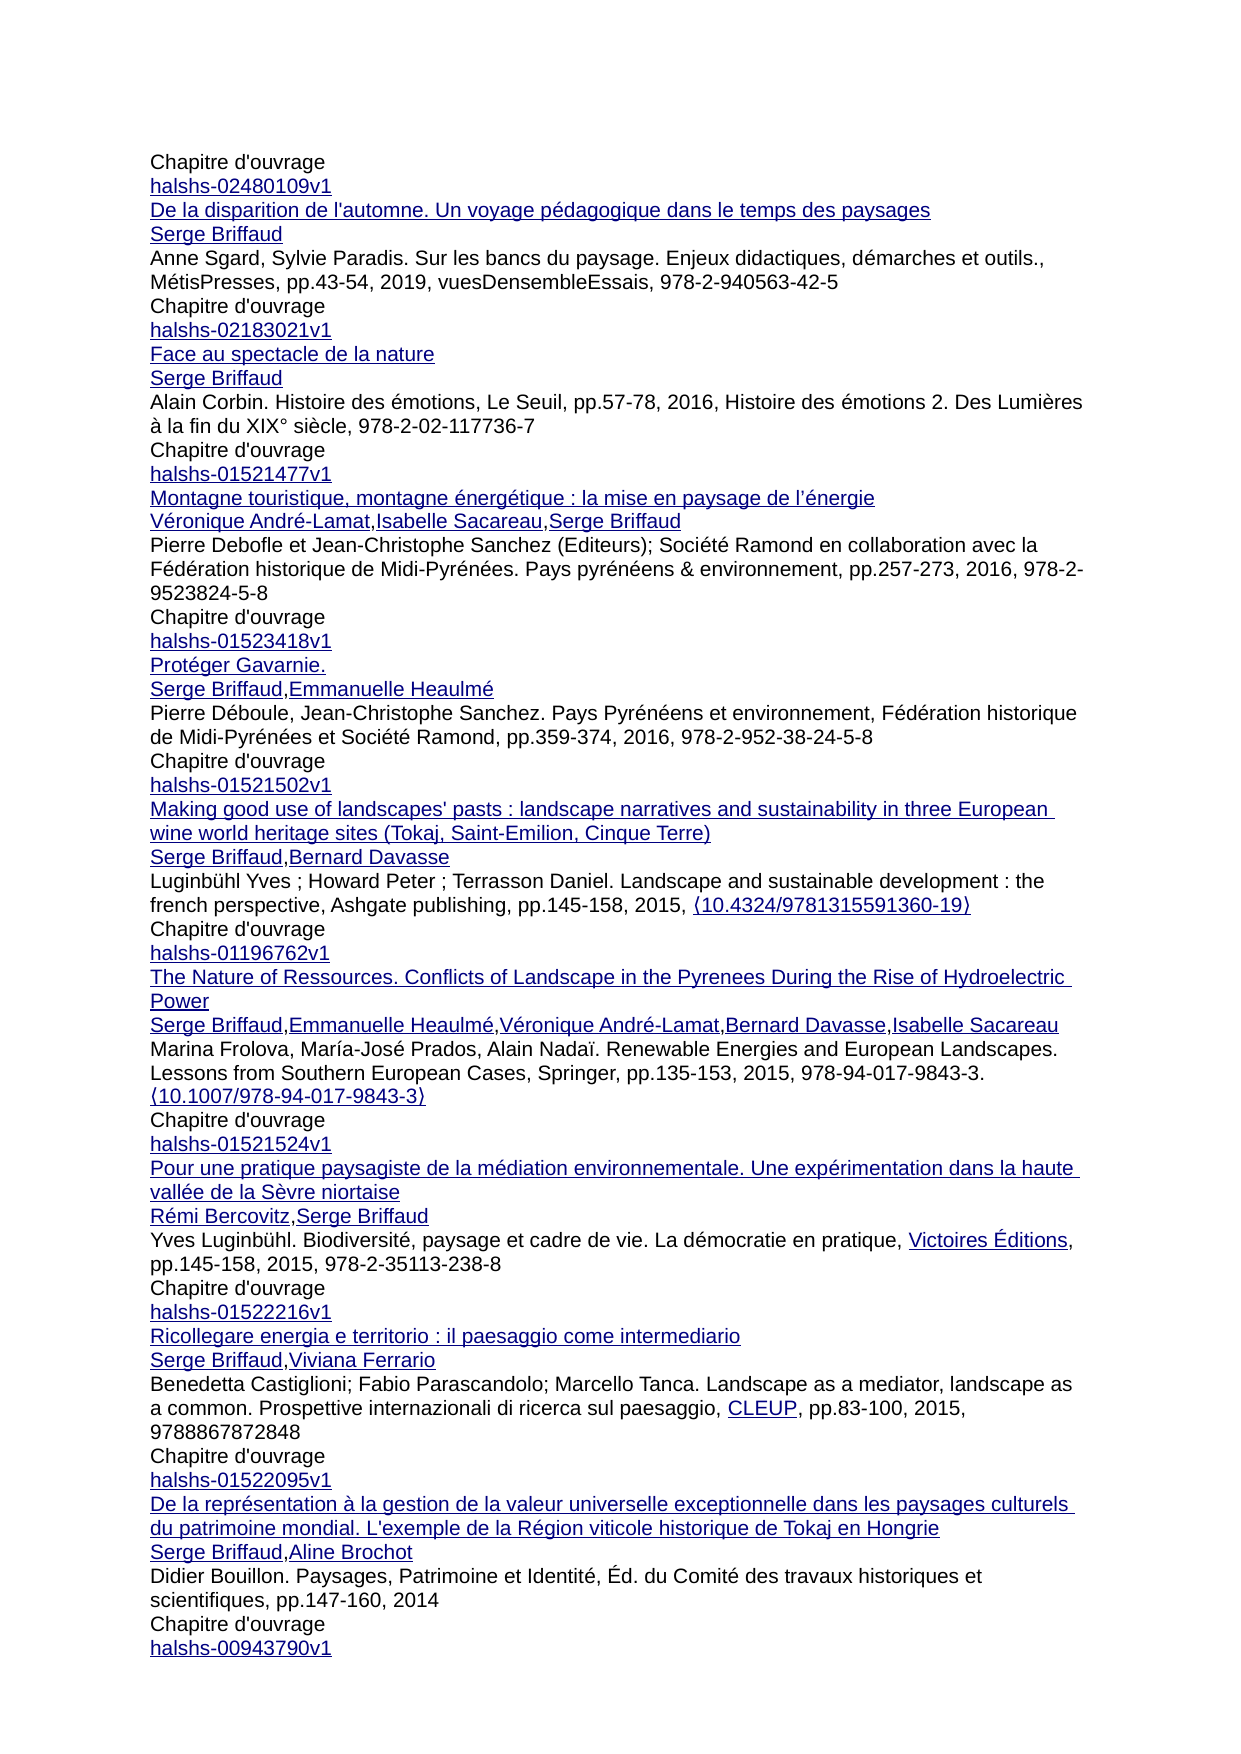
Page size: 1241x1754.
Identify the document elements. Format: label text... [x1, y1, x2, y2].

table_cell Protéger Gavarnie. Serge Briffaud,Emmanuelle Heaulmé Pierre Déboule, Jean-Christophe Sanchez. Pays Pyrénéens et environnement, Fédération historique de Midi-Pyrénées et Société Ramond, pp.359-374, 2016, 978-2-952-38-24-5-8 Chapitre d'ouvrage halshs-01521502v1 [150, 653, 1090, 797]
table_cell Montagne touristique, montagne énergétique : la mise en paysage de l’énergie Véronique André-Lamat,Isabelle Sacareau,Serge Briffaud Pierre Debofle et Jean-Christophe Sanchez (Editeurs); Société Ramond en collaboration avec la Fédération historique de Midi-Pyrénées. Pays pyrénéens & environnement, pp.257-273, 2016, 978-2-9523824-5-8 Chapitre d'ouvrage halshs-01523418v1 [150, 485, 1090, 653]
table_cell Ricollegare energia e territorio : il paesaggio come intermediario Serge Briffaud,Viviana Ferrario Benedetta Castiglioni; Fabio Parascandolo; Marcello Tanca. Landscape as a mediator, landscape as a common. Prospettive internazionali di ricerca sul paesaggio, CLEUP, pp.83-100, 2015, 9788867872848 Chapitre d'ouvrage halshs-01522095v1 [150, 1324, 1090, 1492]
table_cell Chapitre d'ouvrage halshs-02480109v1 [150, 150, 1090, 198]
table_cell Pour une pratique paysagiste de la médiation environnementale. Une expérimentation dans la haute vallée de la Sèvre niortaise Rémi Bercovitz,Serge Briffaud Yves Luginbühl. Biodiversité, paysage et cadre de vie. La démocratie en pratique, Victoires Éditions, pp.145-158, 2015, 978-2-35113-238-8 Chapitre d'ouvrage halshs-01522216v1 [150, 1156, 1090, 1324]
table_cell De la disparition de l'automne. Un voyage pédagogique dans le temps des paysages Serge Briffaud Anne Sgard, Sylvie Paradis. Sur les bancs du paysage. Enjeux didactiques, démarches et outils., MétisPresses, pp.43-54, 2019, vuesDensembleEssais, 978-2-940563-42-5 Chapitre d'ouvrage halshs-02183021v1 [150, 198, 1090, 342]
table_cell De la représentation à la gestion de la valeur universelle exceptionnelle dans les paysages culturels du patrimoine mondial. L'exemple de la Région viticole historique de Tokaj en Hongrie Serge Briffaud,Aline Brochot Didier Bouillon. Paysages, Patrimoine et Identité, Éd. du Comité des travaux historiques et scientifiques, pp.147-160, 2014 Chapitre d'ouvrage halshs-00943790v1 [150, 1492, 1090, 1659]
table_cell Face au spectacle de la nature Serge Briffaud Alain Corbin. Histoire des émotions, Le Seuil, pp.57-78, 2016, Histoire des émotions 2. Des Lumières à la fin du XIX° siècle, 978-2-02-117736-7 Chapitre d'ouvrage halshs-01521477v1 [150, 342, 1090, 485]
table_cell Making good use of landscapes' pasts : landscape narratives and sustainability in three European wine world heritage sites (Tokaj, Saint-Emilion, Cinque Terre) Serge Briffaud,Bernard Davasse Luginbühl Yves ; Howard Peter ; Terrasson Daniel. Landscape and sustainable development : the french perspective, Ashgate publishing, pp.145-158, 2015, ⟨10.4324/9781315591360-19⟩ Chapitre d'ouvrage halshs-01196762v1 [150, 797, 1090, 964]
table_cell The Nature of Ressources. Conflicts of Landscape in the Pyrenees During the Rise of Hydroelectric Power Serge Briffaud,Emmanuelle Heaulmé,Véronique André-Lamat,Bernard Davasse,Isabelle Sacareau Marina Frolova, María-José Prados, Alain Nadaï. Renewable Energies and European Landscapes. Lessons from Southern European Cases, Springer, pp.135-153, 2015, 978-94-017-9843-3. ⟨10.1007/978-94-017-9843-3⟩ Chapitre d'ouvrage halshs-01521524v1 [150, 965, 1090, 1156]
